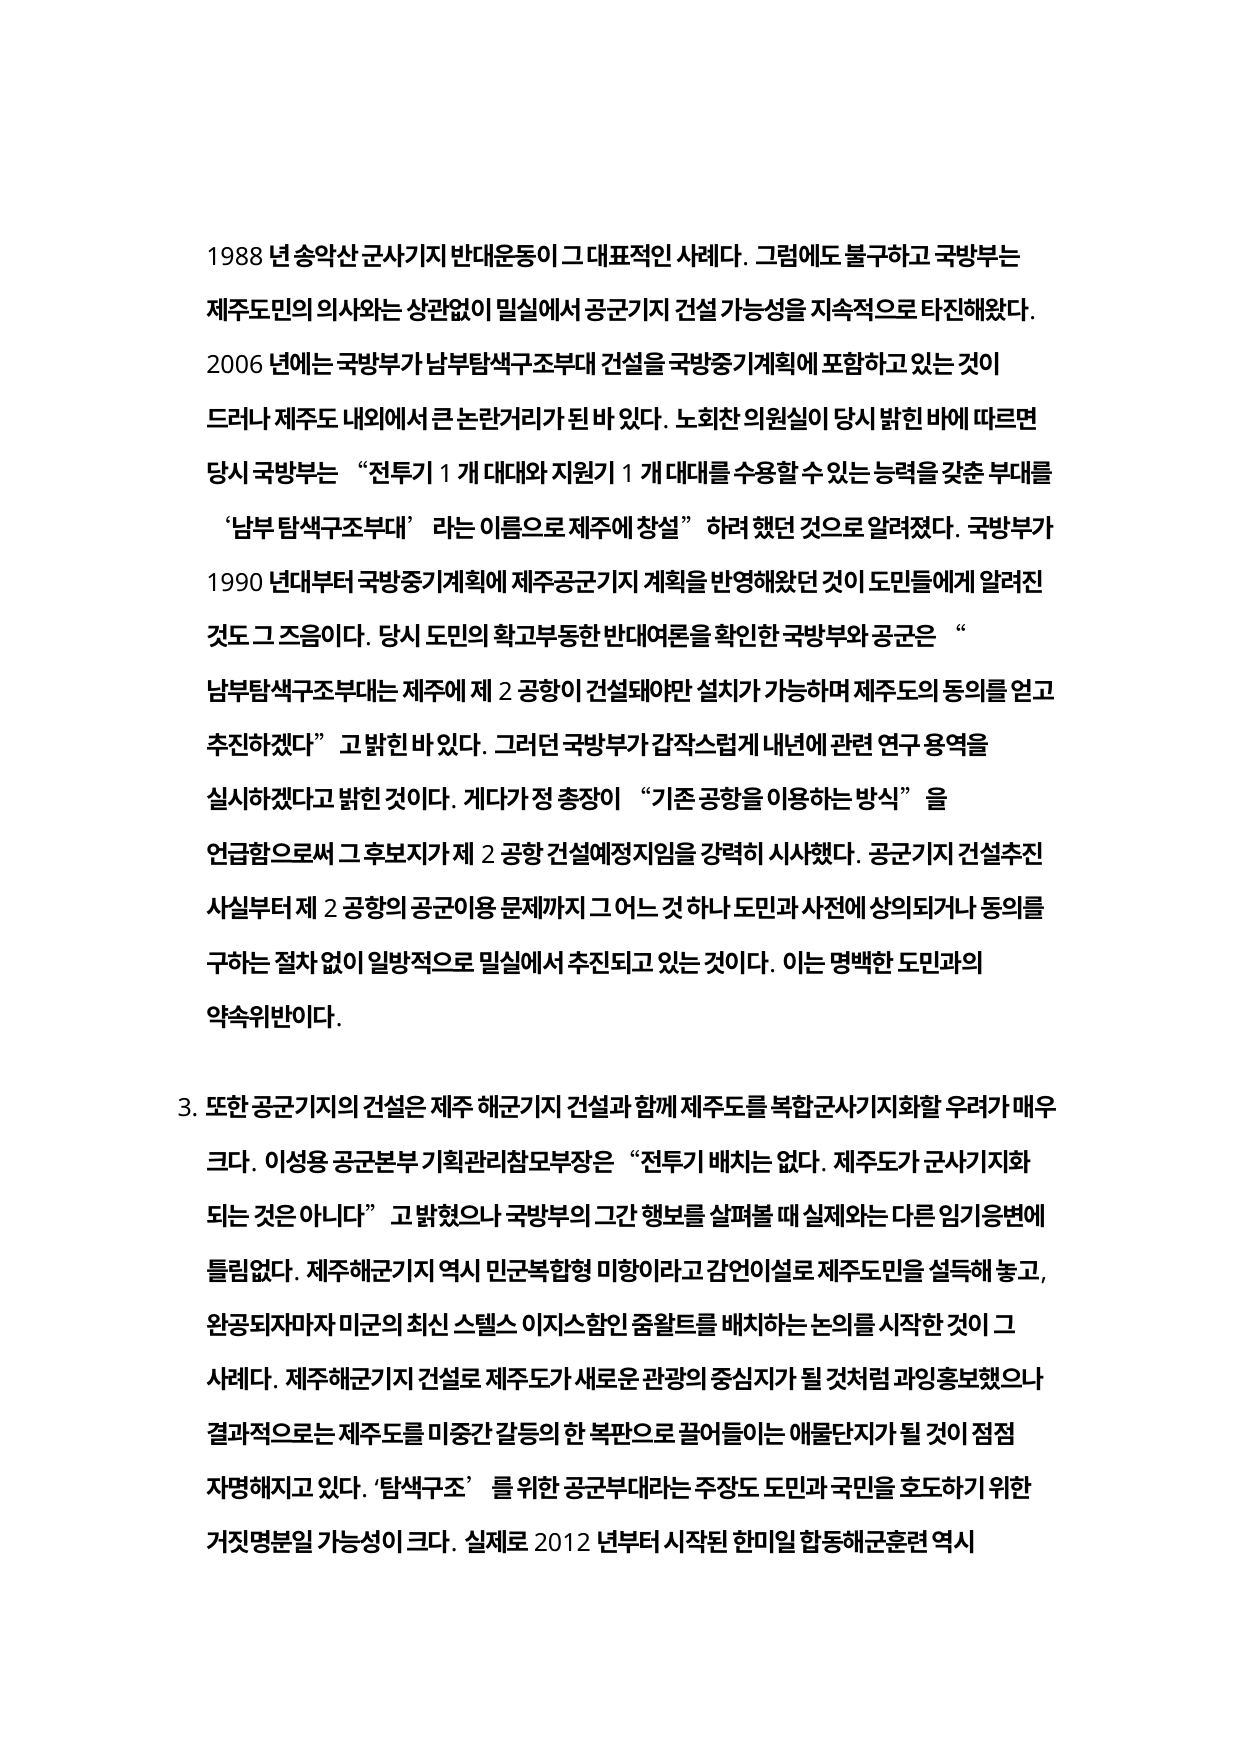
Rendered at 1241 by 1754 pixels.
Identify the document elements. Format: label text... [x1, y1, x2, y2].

text 3. 또한 공군기지의 건설은 제주 해군기지 건설과 함께 제주도를 복합군사기지화할 우려가 매우 크다. 이성용 공군본부 기획관리참모부장은“전투기 배치는 없다. 제주도가 군사기지화 되는 것은 아니다”고 밝혔으나 국방부의 그간 행보를 살펴볼 때 실제와는 다른 임기응변에 틀림없다. 제주해군기지 역시 민군복합형 미항이라고 감언이설로 제주도민을 설득해 놓고, 완공되자마자 미군의 최신 스텔스 이지스함인 줌왈트를 배치하는 논의를 시작한 것이 그 사례다. 제주해군기지 건설로 제주도가 새로운 관광의 중심지가 될 것처럼 과잉홍보했으나 결과적으로는 제주도를 미중간 갈등의 한 복판으로 끌어들이는 애물단지가 될 것이 점점 자명해지고 있다. ‘탐색구조’를 위한 공군부대라는 주장도 도민과 국민을 호도하기 위한 거짓명분일 가능성이 크다. 실제로 2012년부터 시작된 한미일 합동해군훈련 역시 [177, 1088, 1063, 1559]
text 1988년 송악산 군사기지 반대운동이 그 대표적인 사례다. 그럼에도 불구하고 국방부는 제주도민의 의사와는 상관없이 밀실에서 공군기지 건설 가능성을 지속적으로 타진해왔다. 2006년에는 국방부가 남부탐색구조부대 건설을 국방중기계획에 포함하고 있는 것이 드러나 제주도 내외에서 큰 논란거리가 된 바 있다. 노회찬 의원실이 당시 밝힌 바에 따르면 당시 국방부는 “전투기 1개 대대와 지원기 1개 대대를 수용할 수 있는 능력을 갖춘 부대를 ‘남부 탐색구조부대’라는 이름으로 제주에 창설”하려 했던 것으로 알려졌다. 국방부가 1990년대부터 국방중기계획에 제주공군기지 계획을 반영해왔던 것이 도민들에게 알려진 것도 그 즈음이다. 당시 도민의 확고부동한 반대여론을 확인한 국방부와 공군은 “남부탐색구조부대는 제주에 제2공항이 건설돼야만 설치가 가능하며 제주도의 동의를 얻고 추진하겠다”고 밝힌 바 있다. 그러던 국방부가 갑작스럽게 내년에 관련 연구 용역을 실시하겠다고 밝힌 것이다. 게다가 정 총장이 “기존 공항을 이용하는 방식”을 언급함으로써 그 후보지가 제2공항 건설예정지임을 강력히 시사했다. 공군기지 건설추진 사실부터 제2공항의 공군이용 문제까지 그 어느 것 하나 도민과 사전에 상의되거나 동의를 구하는 절차 없이 일방적으로 밀실에서 추진되고 있는 것이다. 이는 명백한 도민과의 약속위반이다. [177, 236, 1063, 1034]
